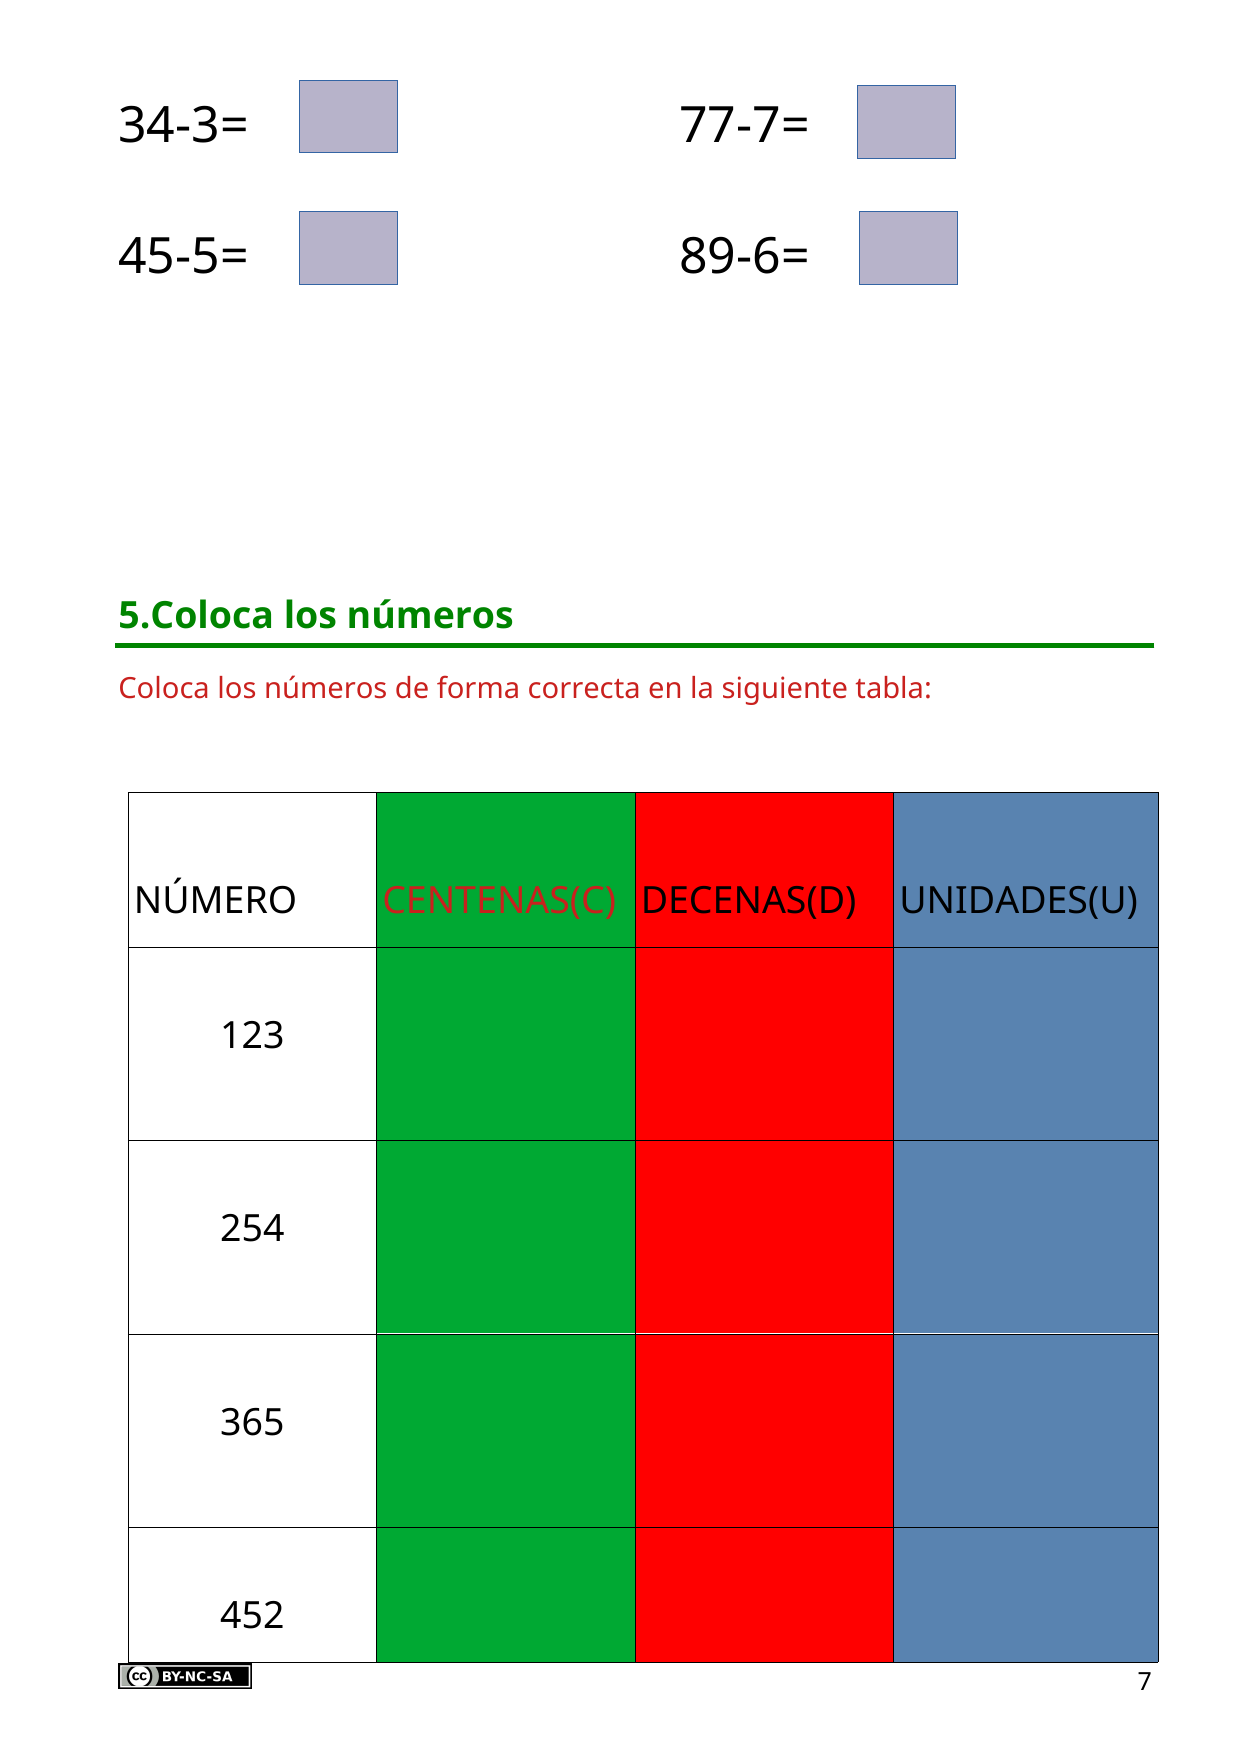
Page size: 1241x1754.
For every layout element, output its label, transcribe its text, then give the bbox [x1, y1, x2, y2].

table_cell [894, 1528, 1158, 1662]
table_cell 123 [129, 948, 376, 1140]
table_header UNIDADES(U) [894, 793, 1158, 947]
table_cell [636, 1528, 893, 1662]
table_cell [377, 948, 635, 1140]
table_cell [636, 1141, 893, 1333]
table_cell 452 [129, 1528, 376, 1662]
table_cell [636, 948, 893, 1140]
table_cell [894, 1141, 1158, 1333]
table_cell 254 [129, 1141, 376, 1333]
table_header NÚMERO [129, 793, 376, 947]
table_cell [377, 1528, 635, 1662]
table_cell [377, 1335, 635, 1527]
subtitle 5.Coloca los números [115, 586, 1154, 643]
table_cell [636, 1335, 893, 1527]
table_cell [894, 948, 1158, 1140]
text 45-5= 89-6= [118, 220, 1152, 288]
table_cell [377, 1141, 635, 1333]
table_header DECENAS(D) [636, 793, 893, 947]
table_cell [894, 1335, 1158, 1527]
text [956, 88, 1152, 157]
text Coloca los números de forma correcta en la siguiente tabla: [118, 667, 1152, 707]
text 34-3= 77-7= [118, 88, 857, 157]
table_header CENTENAS(C) [377, 793, 635, 947]
picture [118, 1663, 536, 1698]
table_cell 365 [129, 1335, 376, 1527]
